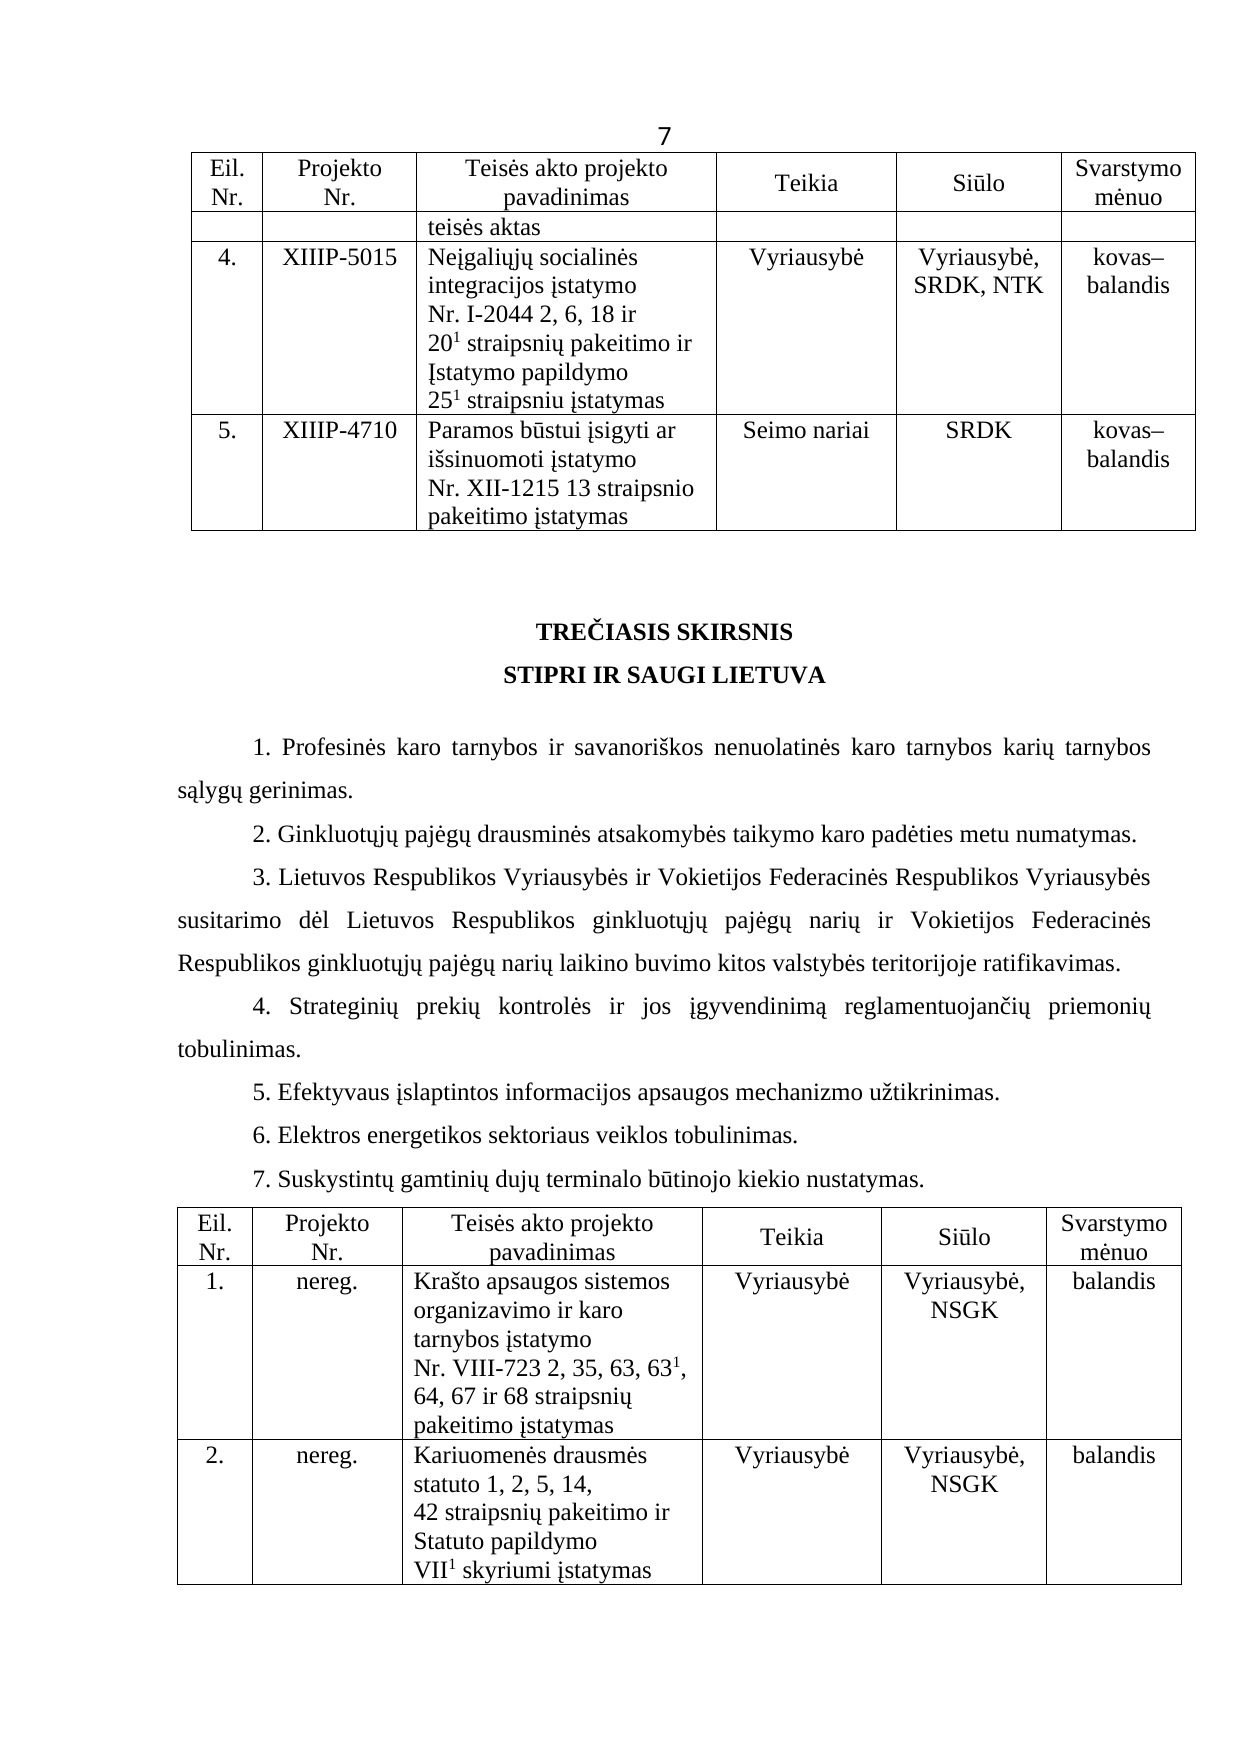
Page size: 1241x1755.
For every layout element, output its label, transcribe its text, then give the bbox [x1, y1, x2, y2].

table_cell Krašto apsaugos sistemos organizavimo ir karo tarnybos įstatymo Nr. VIII-723 2, 35, 63, 631, 64, 67 ir 68 straipsnių pakeitimo įstatymas [403, 1266, 702, 1439]
table_cell 2. [178, 1440, 252, 1584]
table_header Teikia [717, 153, 896, 211]
table_header Siūlo [897, 153, 1061, 211]
table_cell 4. [192, 242, 262, 414]
table_cell [897, 212, 1061, 241]
text 1. Profesinės karo tarnybos ir savanoriškos nenuolatinės karo tarnybos karių tarnybos sąlygų gerinimas. [177, 732, 1152, 804]
table_cell [263, 212, 416, 241]
table_header Projekto Nr. [263, 153, 416, 211]
table_cell balandis [1047, 1440, 1181, 1584]
table_cell Vyriausybė [703, 1440, 881, 1584]
table_cell 1. [178, 1266, 252, 1439]
table_cell XIIIP-4710 [263, 415, 416, 530]
table_cell [192, 212, 262, 241]
table_header Teisės akto projekto pavadinimas [403, 1208, 702, 1265]
text TREČIASIS SKIRSNIS [177, 617, 1152, 646]
table_cell Vyriausybė, NSGK [882, 1440, 1046, 1584]
table_header Eil. Nr. [192, 153, 262, 211]
text 5. Efektyvaus įslaptintos informacijos apsaugos mechanizmo užtikrinimas. [177, 1077, 1152, 1106]
table_cell [1062, 212, 1195, 241]
text 7. Suskystintų gamtinių dujų terminalo būtinojo kiekio nustatymas. [177, 1164, 1152, 1192]
table_cell XIIIP-5015 [263, 242, 416, 414]
table_header Svarstymo mėnuo [1062, 153, 1195, 211]
table_cell kovas– balandis [1062, 242, 1195, 414]
table_cell balandis [1047, 1266, 1181, 1439]
table_header Projekto Nr. [253, 1208, 402, 1265]
table_cell Vyriausybė [703, 1266, 881, 1439]
text 2. Ginkluotųjų pajėgų drausminės atsakomybės taikymo karo padėties metu numatymas. [177, 819, 1152, 847]
table_cell nereg. [253, 1266, 402, 1439]
table_cell kovas– balandis [1062, 415, 1195, 530]
table_cell Seimo nariai [717, 415, 896, 530]
table_header Teisės akto projekto pavadinimas [417, 153, 716, 211]
table_header Eil. Nr. [178, 1208, 252, 1265]
table_cell nereg. [253, 1440, 402, 1584]
table_header Svarstymo mėnuo [1047, 1208, 1181, 1265]
table_cell Vyriausybė, NSGK [882, 1266, 1046, 1439]
table_cell Paramos būstui įsigyti ar išsinuomoti įstatymo Nr. XII-1215 13 straipsnio pakeitimo įstatymas [417, 415, 716, 530]
table_cell Neįgaliųjų socialinės integracijos įstatymo Nr. I-2044 2, 6, 18 ir 201 straipsnių pakeitimo ir Įstatymo papildymo 251 straipsniu įstatymas [417, 242, 716, 414]
text 3. Lietuvos Respublikos Vyriausybės ir Vokietijos Federacinės Respublikos Vyriausybės susitarimo dėl Lietuvos Respublikos ginkluotųjų pajėgų narių ir Vokietijos Federacinės Respublikos ginkluotųjų pajėgų narių laikino buvimo kitos valstybės teritorijoje ratifikavimas. [177, 862, 1152, 977]
table_header Teikia [703, 1208, 881, 1265]
table_cell teisės aktas [417, 212, 716, 241]
table_cell SRDK [897, 415, 1061, 530]
text 4. Strateginių prekių kontrolės ir jos įgyvendinimą reglamentuojančių priemonių tobulinimas. [177, 991, 1152, 1063]
table_cell Vyriausybė [717, 242, 896, 414]
table_header Siūlo [882, 1208, 1046, 1265]
table_cell 5. [192, 415, 262, 530]
text STIPRI IR SAUGI LIETUVA [177, 661, 1152, 689]
table_cell Kariuomenės drausmės statuto 1, 2, 5, 14, 42 straipsnių pakeitimo ir Statuto papildymo VII1 skyriumi įstatymas [403, 1440, 702, 1584]
table_cell [717, 212, 896, 241]
text 6. Elektros energetikos sektoriaus veiklos tobulinimas. [177, 1121, 1152, 1149]
table_cell Vyriausybė, SRDK, NTK [897, 242, 1061, 414]
